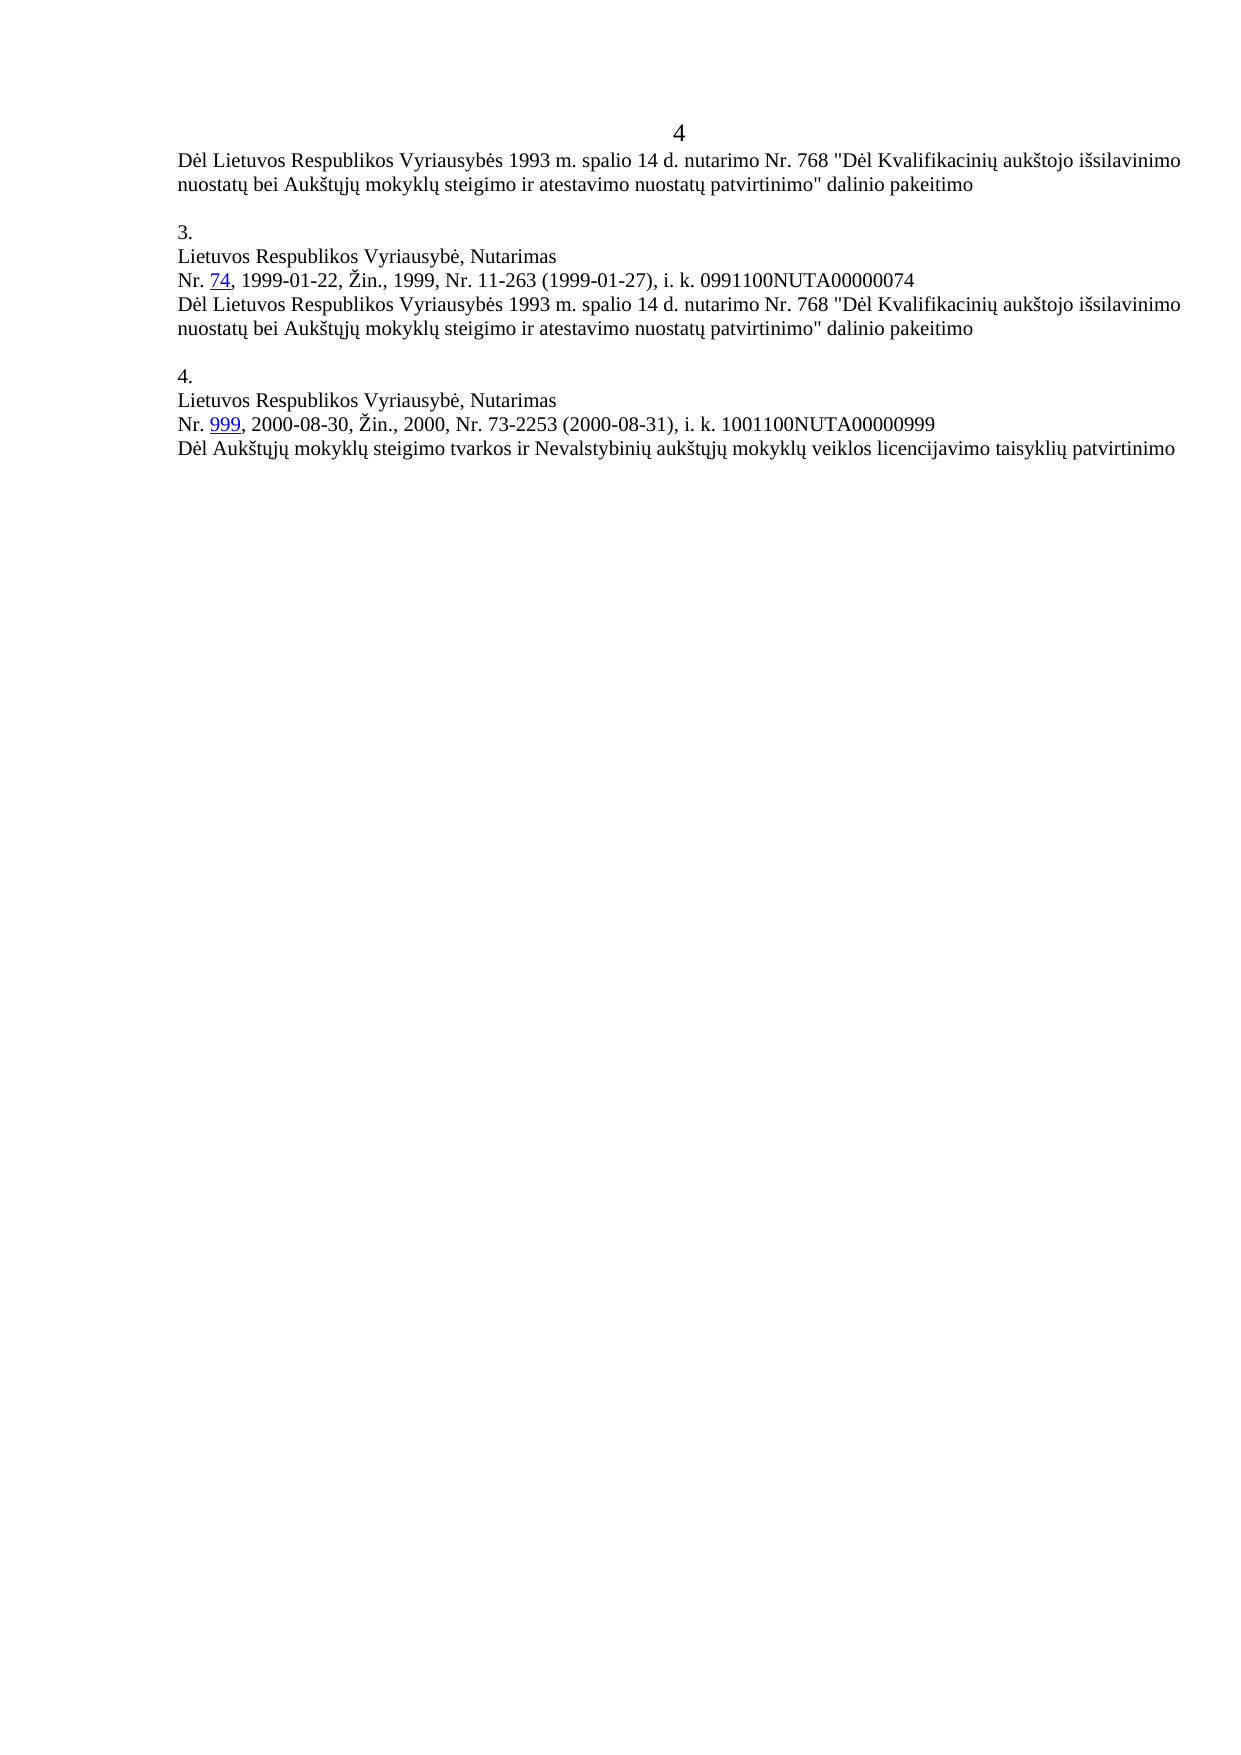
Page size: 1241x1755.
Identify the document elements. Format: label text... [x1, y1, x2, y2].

text Nr. 999, 2000-08-30, Žin., 2000, Nr. 73-2253 (2000-08-31), i. k. 1001100NUTA00000999 [177, 412, 1181, 436]
text Dėl Lietuvos Respublikos Vyriausybės 1993 m. spalio 14 d. nutarimo Nr. 768 "Dėl Kvalifikacinių aukštojo išsilavinimo nuostatų bei Aukštųjų mokyklų steigimo ir atestavimo nuostatų patvirtinimo" dalinio pakeitimo [177, 292, 1181, 340]
text Dėl Aukštųjų mokyklų steigimo tvarkos ir Nevalstybinių aukštųjų mokyklų veiklos licencijavimo taisyklių patvirtinimo [177, 436, 1181, 460]
text Lietuvos Respublikos Vyriausybė, Nutarimas [177, 244, 1181, 268]
text 4. [177, 364, 1181, 388]
text Dėl Lietuvos Respublikos Vyriausybės 1993 m. spalio 14 d. nutarimo Nr. 768 "Dėl Kvalifikacinių aukštojo išsilavinimo nuostatų bei Aukštųjų mokyklų steigimo ir atestavimo nuostatų patvirtinimo" dalinio pakeitimo [177, 148, 1181, 196]
text 3. [177, 220, 1181, 244]
text Nr. 74, 1999-01-22, Žin., 1999, Nr. 11-263 (1999-01-27), i. k. 0991100NUTA00000074 [177, 268, 1181, 292]
text Lietuvos Respublikos Vyriausybė, Nutarimas [177, 388, 1181, 412]
